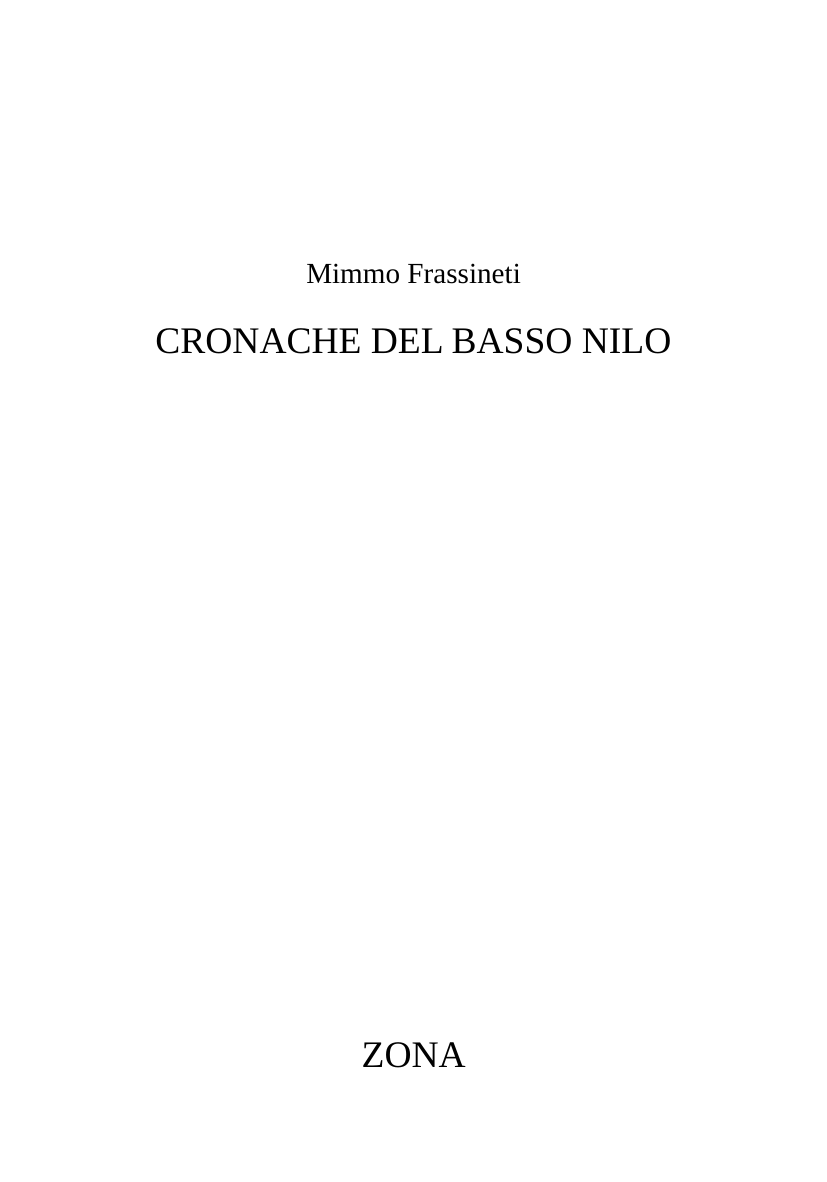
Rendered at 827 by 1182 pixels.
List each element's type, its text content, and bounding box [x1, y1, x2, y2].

text Zona [88, 1032, 738, 1076]
text CRONACHE DEL BASSO NILO [88, 318, 738, 362]
text Mimmo Frassineti [88, 256, 738, 290]
